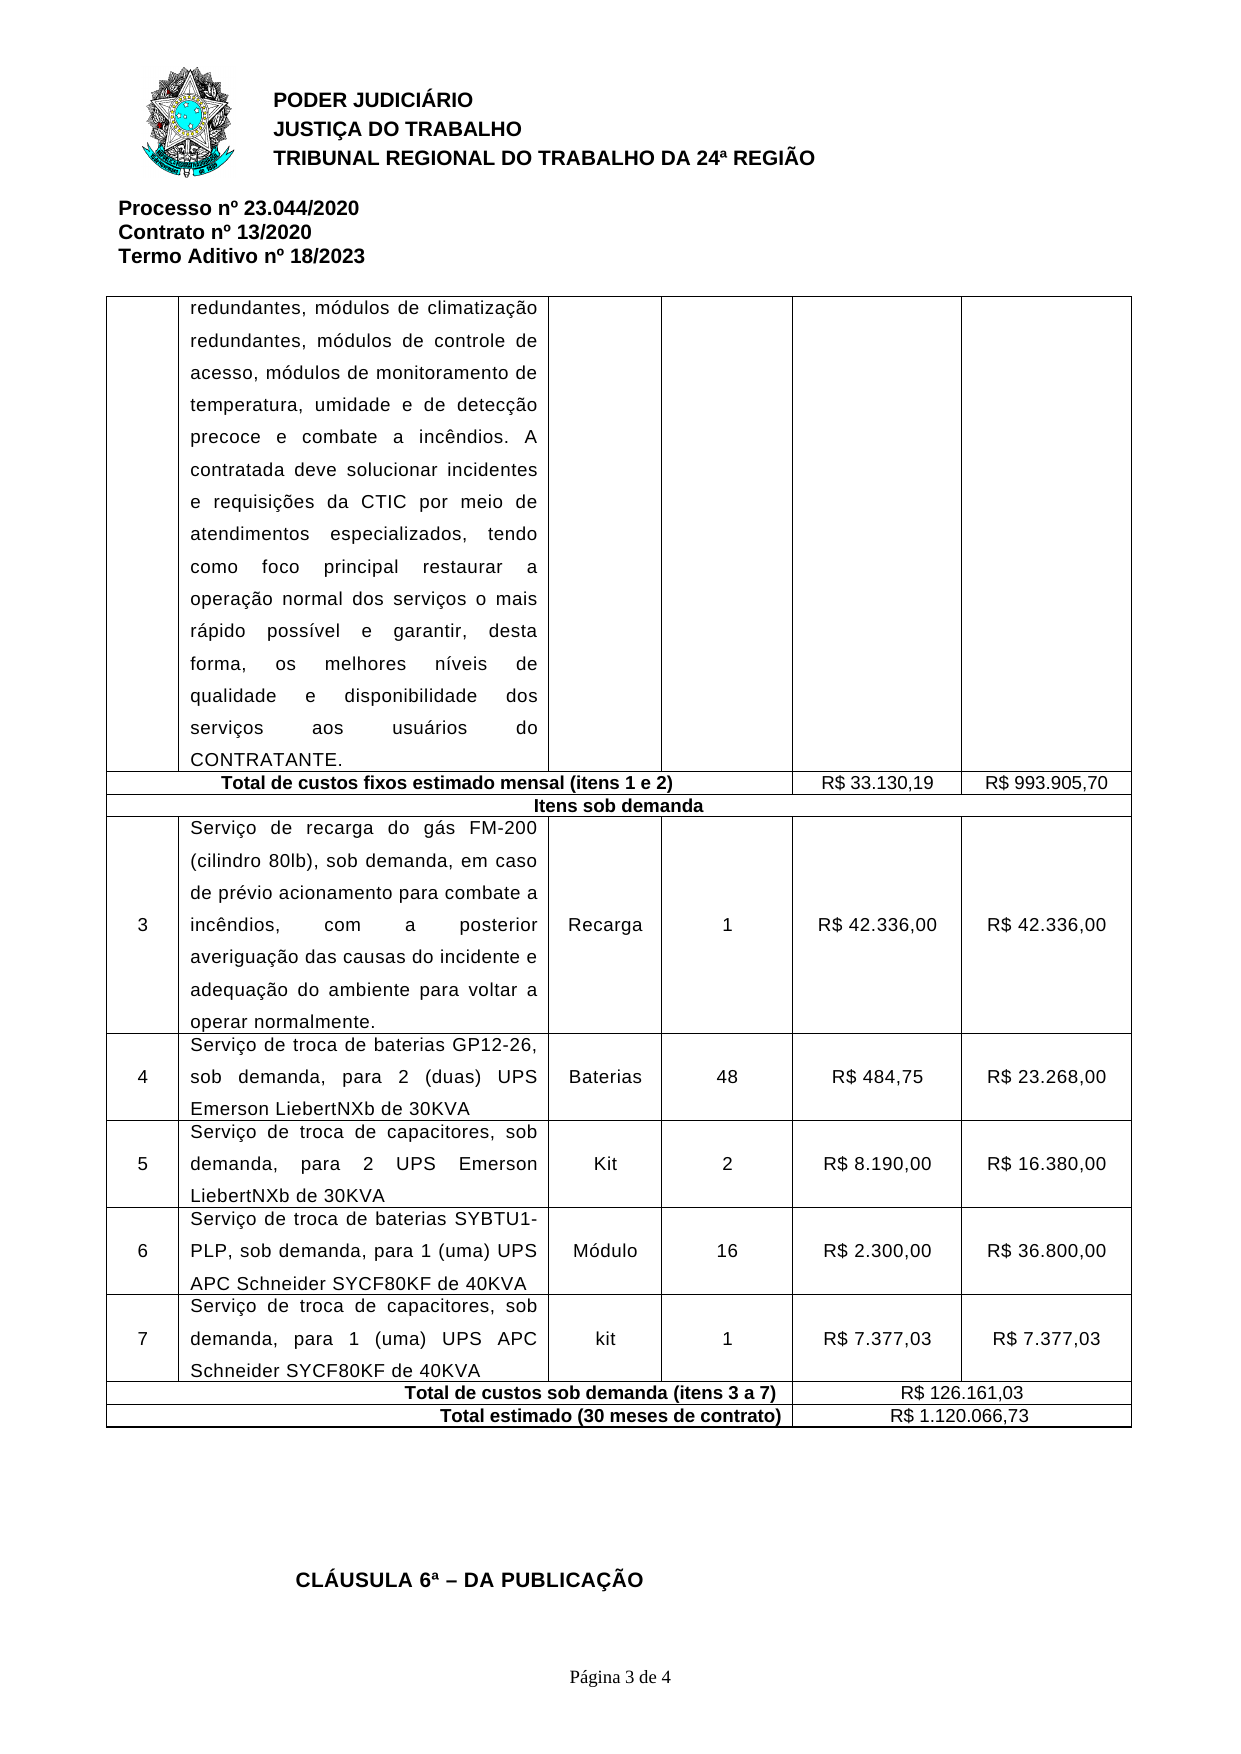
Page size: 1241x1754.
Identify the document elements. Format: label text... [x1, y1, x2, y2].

text CLÁUSULA 6ª – DA PUBLICAÇÃO [118, 1567, 1122, 1591]
table_cell R$ 2.300,00 [793, 1208, 961, 1294]
table_cell Baterias [549, 1034, 661, 1119]
table_cell 1 [662, 1295, 792, 1381]
table_cell 48 [662, 1034, 792, 1119]
table_cell Serviço de troca de capacitores, sob demanda, para 2 UPS Emerson LiebertNXb de 30KVA [179, 1121, 548, 1207]
picture [141, 66, 236, 178]
table_cell R$ 8.190,00 [793, 1121, 961, 1207]
table_cell 2 [662, 1121, 792, 1207]
table_cell Serviço de troca de capacitores, sob demanda, para 1 (uma) UPS APC Schneider SYCF80KF de 40KVA [179, 1295, 548, 1381]
table_cell 7 [107, 1295, 178, 1381]
table_cell R$ 1.120.066,73 [793, 1405, 1131, 1426]
table_cell Módulo [549, 1208, 661, 1294]
table_cell R$ 42.336,00 [962, 817, 1131, 1032]
table_cell R$ 33.130,19 [793, 772, 961, 793]
table_cell Kit [549, 1121, 661, 1207]
table_cell R$ 23.268,00 [962, 1034, 1131, 1119]
table_cell Serviço de troca de baterias GP12-26, sob demanda, para 2 (duas) UPS Emerson LiebertNXb de 30KVA [179, 1034, 548, 1119]
table_cell [107, 297, 178, 771]
table_cell [662, 297, 792, 771]
table_cell Itens sob demanda [107, 795, 1131, 816]
table_cell R$ 42.336,00 [793, 817, 961, 1032]
table_cell [793, 297, 961, 771]
table_cell 16 [662, 1208, 792, 1294]
table_cell R$ 7.377,03 [793, 1295, 961, 1381]
table_cell R$ 7.377,03 [962, 1295, 1131, 1381]
table_cell R$ 126.161,03 [793, 1382, 1131, 1404]
table_cell Total de custos sob demanda (itens 3 a 7) [107, 1382, 792, 1404]
table_cell kit [549, 1295, 661, 1381]
table_cell Serviço de recarga do gás FM-200 (cilindro 80lb), sob demanda, em caso de prévio acionamento para combate a incêndios, com a posterior averiguação das causas do incidente e adequação do ambiente para voltar a operar normalmente. [179, 817, 548, 1032]
table_cell Serviço de troca de baterias SYBTU1-PLP, sob demanda, para 1 (uma) UPS APC Schneider SYCF80KF de 40KVA [179, 1208, 548, 1294]
table_cell 5 [107, 1121, 178, 1207]
table_cell [549, 297, 661, 771]
table_cell R$ 16.380,00 [962, 1121, 1131, 1207]
table_cell redundantes, módulos de climatização redundantes, módulos de controle de acesso, módulos de monitoramento de temperatura, umidade e de detecção precoce e combate a incêndios. A contratada deve solucionar incidentes e requisições da CTIC por meio de atendimentos especializados, tendo como foco principal restaurar a operação normal dos serviços o mais rápido possível e garantir, desta forma, os melhores níveis de qualidade e disponibilidade dos serviços aos usuários do CONTRATANTE. [179, 297, 548, 771]
table_cell 4 [107, 1034, 178, 1119]
table_cell R$ 993.905,70 [962, 772, 1131, 793]
table_cell Total estimado (30 meses de contrato) [107, 1405, 792, 1426]
table_cell 6 [107, 1208, 178, 1294]
table_cell Total de custos fixos estimado mensal (itens 1 e 2) [107, 772, 792, 793]
table_cell 3 [107, 817, 178, 1032]
table_cell R$ 484,75 [793, 1034, 961, 1119]
table_cell [962, 297, 1131, 771]
table_cell Recarga [549, 817, 661, 1032]
table_cell 1 [662, 817, 792, 1032]
table_cell R$ 36.800,00 [962, 1208, 1131, 1294]
